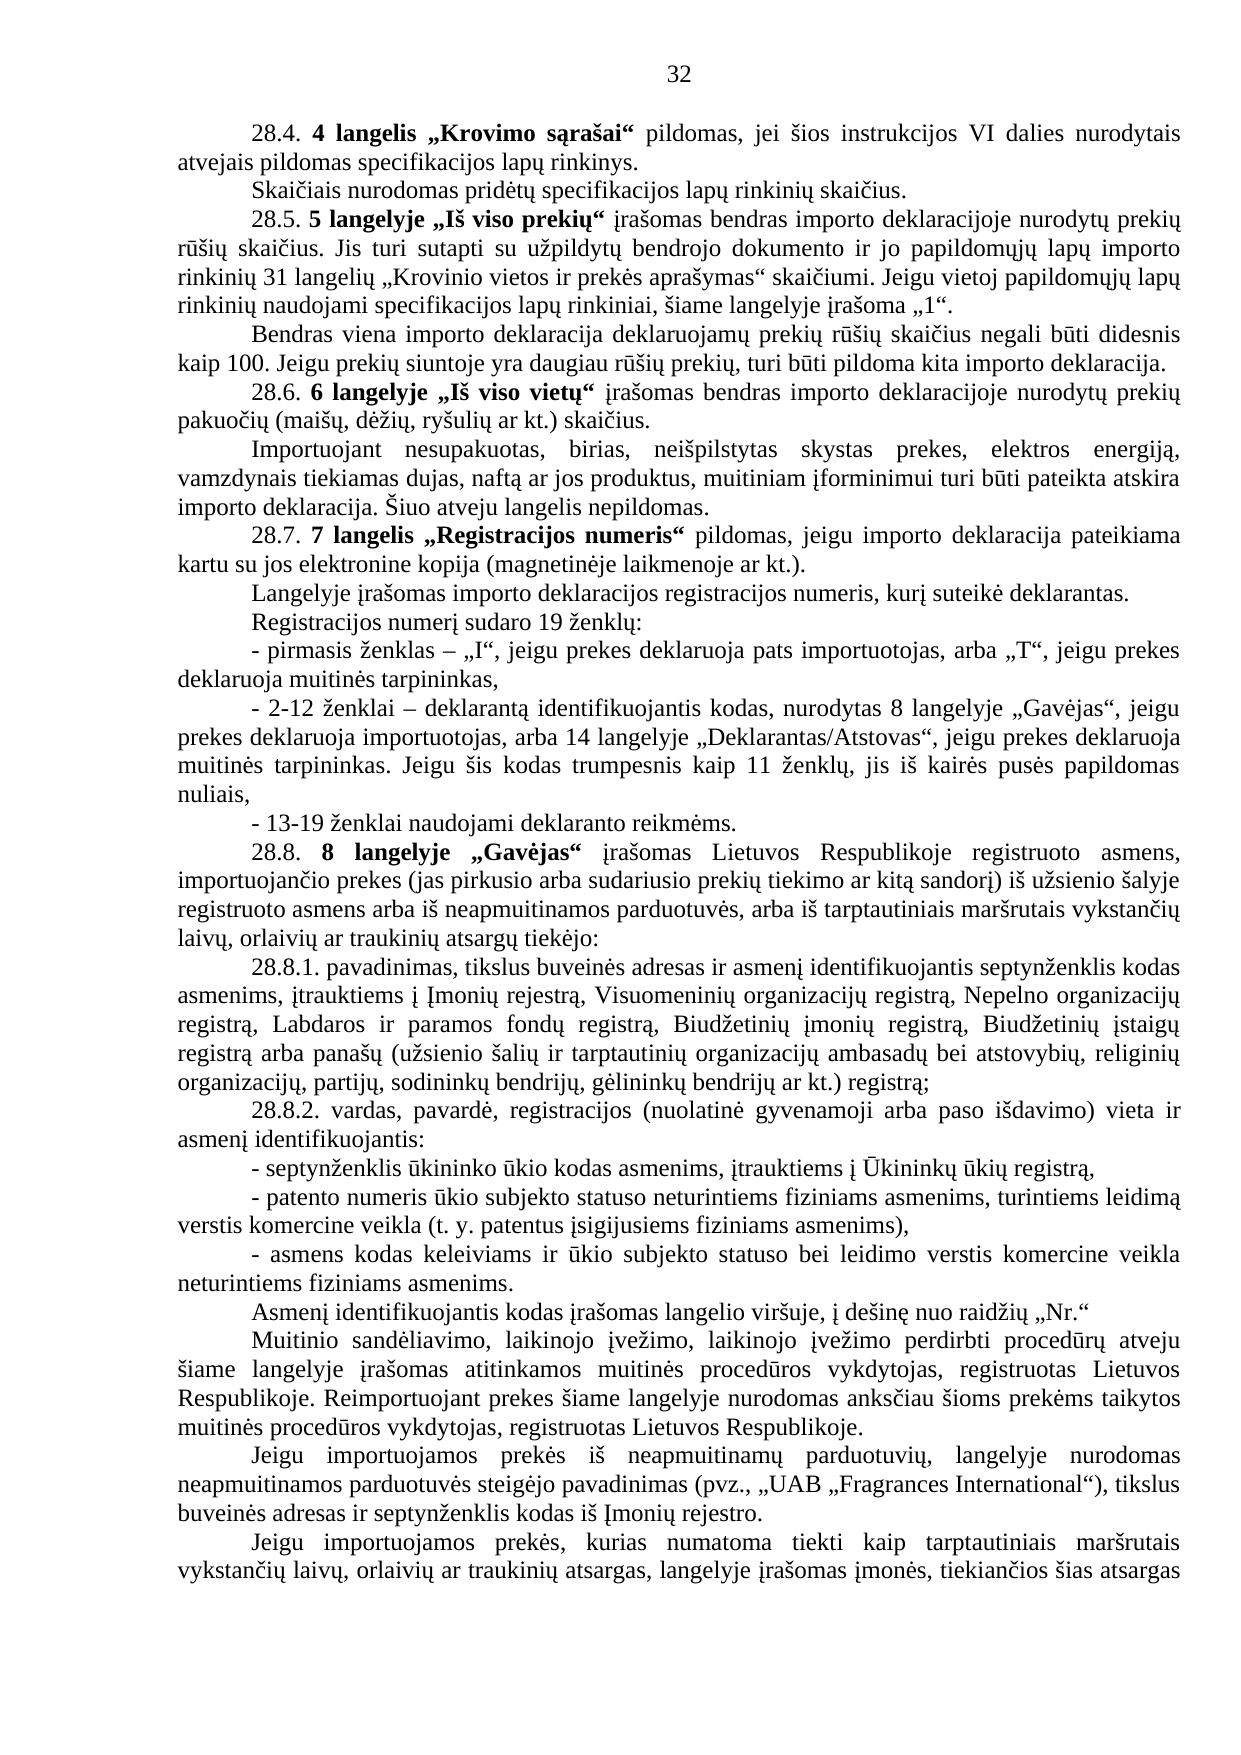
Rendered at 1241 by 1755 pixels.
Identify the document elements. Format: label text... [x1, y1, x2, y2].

text Skaičiais nurodomas pridėtų specifikacijos lapų rinkinių skaičius. [177, 176, 1181, 204]
text Jeigu importuojamos prekės iš neapmuitinamų parduotuvių, langelyje nurodomas neapmuitinamos parduotuvės steigėjo pavadinimas (pvz., „UAB „Fragrances International“), tikslus buveinės adresas ir septynženklis kodas iš Įmonių rejestro. [177, 1441, 1181, 1527]
text Bendras viena importo deklaracija deklaruojamų prekių rūšių skaičius negali būti didesnis kaip 100. Jeigu prekių siuntoje yra daugiau rūšių prekių, turi būti pildoma kita importo deklaracija. [177, 319, 1181, 377]
text 28.5. 5 langelyje „Iš viso prekių“ įrašomas bendras importo deklaracijoje nurodytų prekių rūšių skaičius. Jis turi sutapti su užpildytų bendrojo dokumento ir jo papildomųjų lapų importo rinkinių 31 langelių „Krovinio vietos ir prekės aprašymas“ skaičiumi. Jeigu vietoj papildomųjų lapų rinkinių naudojami specifikacijos lapų rinkiniai, šiame langelyje įrašoma „1“. [177, 204, 1181, 319]
text 28.7. 7 langelis „Registracijos numeris“ pildomas, jeigu importo deklaracija pateikiama kartu su jos elektronine kopija (magnetinėje laikmenoje ar kt.). [177, 521, 1181, 578]
text Importuojant nesupakuotas, birias, neišpilstytas skystas prekes, elektros energiją, vamzdynais tiekiamas dujas, naftą ar jos produktus, muitiniam įforminimui turi būti pateikta atskira importo deklaracija. Šiuo atveju langelis nepildomas. [177, 434, 1181, 521]
text - pirmasis ženklas – „I“, jeigu prekes deklaruoja pats importuotojas, arba „T“, jeigu prekes deklaruoja muitinės tarpininkas, [177, 636, 1181, 693]
text - 13-19 ženklai naudojami deklaranto reikmėms. [177, 808, 1181, 837]
text - asmens kodas keleiviams ir ūkio subjekto statuso bei leidimo verstis komercine veikla neturintiems fiziniams asmenims. [177, 1239, 1181, 1297]
text Muitinio sandėliavimo, laikinojo įvežimo, laikinojo įvežimo perdirbti procedūrų atveju šiame langelyje įrašomas atitinkamos muitinės procedūros vykdytojas, registruotas Lietuvos Respublikoje. Reimportuojant prekes šiame langelyje nurodomas anksčiau šioms prekėms taikytos muitinės procedūros vykdytojas, registruotas Lietuvos Respublikoje. [177, 1326, 1181, 1441]
text 28.8.2. vardas, pavardė, registracijos (nuolatinė gyvenamoji arba paso išdavimo) vieta ir asmenį identifikuojantis: [177, 1096, 1181, 1153]
text - 2-12 ženklai – deklarantą identifikuojantis kodas, nurodytas 8 langelyje „Gavėjas“, jeigu prekes deklaruoja importuotojas, arba 14 langelyje „Deklarantas/Atstovas“, jeigu prekes deklaruoja muitinės tarpininkas. Jeigu šis kodas trumpesnis kaip 11 ženklų, jis iš kairės pusės papildomas nuliais, [177, 693, 1181, 808]
text 28.8.1. pavadinimas, tikslus buveinės adresas ir asmenį identifikuojantis septynženklis kodas asmenims, įtrauktiems į Įmonių rejestrą, Visuomeninių organizacijų registrą, Nepelno organizacijų registrą, Labdaros ir paramos fondų registrą, Biudžetinių įmonių registrą, Biudžetinių įstaigų registrą arba panašų (užsienio šalių ir tarptautinių organizacijų ambasadų bei atstovybių, religinių organizacijų, partijų, sodininkų bendrijų, gėlininkų bendrijų ar kt.) registrą; [177, 952, 1181, 1096]
text Registracijos numerį sudaro 19 ženklų: [177, 607, 1181, 636]
text 28.8. 8 langelyje „Gavėjas“ įrašomas Lietuvos Respublikoje registruoto asmens, importuojančio prekes (jas pirkusio arba sudariusio prekių tiekimo ar kitą sandorį) iš užsienio šalyje registruoto asmens arba iš neapmuitinamos parduotuvės, arba iš tarptautiniais maršrutais vykstančių laivų, orlaivių ar traukinių atsargų tiekėjo: [177, 837, 1181, 952]
text Asmenį identifikuojantis kodas įrašomas langelio viršuje, į dešinę nuo raidžių „Nr.“ [177, 1297, 1181, 1326]
text - septynženklis ūkininko ūkio kodas asmenims, įtrauktiems į Ūkininkų ūkių registrą, [177, 1153, 1181, 1182]
text Jeigu importuojamos prekės, kurias numatoma tiekti kaip tarptautiniais maršrutais vykstančių laivų, orlaivių ar traukinių atsargas, langelyje įrašomas įmonės, tiekiančios šias atsargas [177, 1527, 1181, 1584]
text Langelyje įrašomas importo deklaracijos registracijos numeris, kurį suteikė deklarantas. [177, 578, 1181, 607]
text 28.6. 6 langelyje „Iš viso vietų“ įrašomas bendras importo deklaracijoje nurodytų prekių pakuočių (maišų, dėžių, ryšulių ar kt.) skaičius. [177, 377, 1181, 434]
text 28.4. 4 langelis „Krovimo sąrašai“ pildomas, jei šios instrukcijos VI dalies nurodytais atvejais pildomas specifikacijos lapų rinkinys. [177, 118, 1181, 176]
text - patento numeris ūkio subjekto statuso neturintiems fiziniams asmenims, turintiems leidimą verstis komercine veikla (t. y. patentus įsigijusiems fiziniams asmenims), [177, 1182, 1181, 1239]
